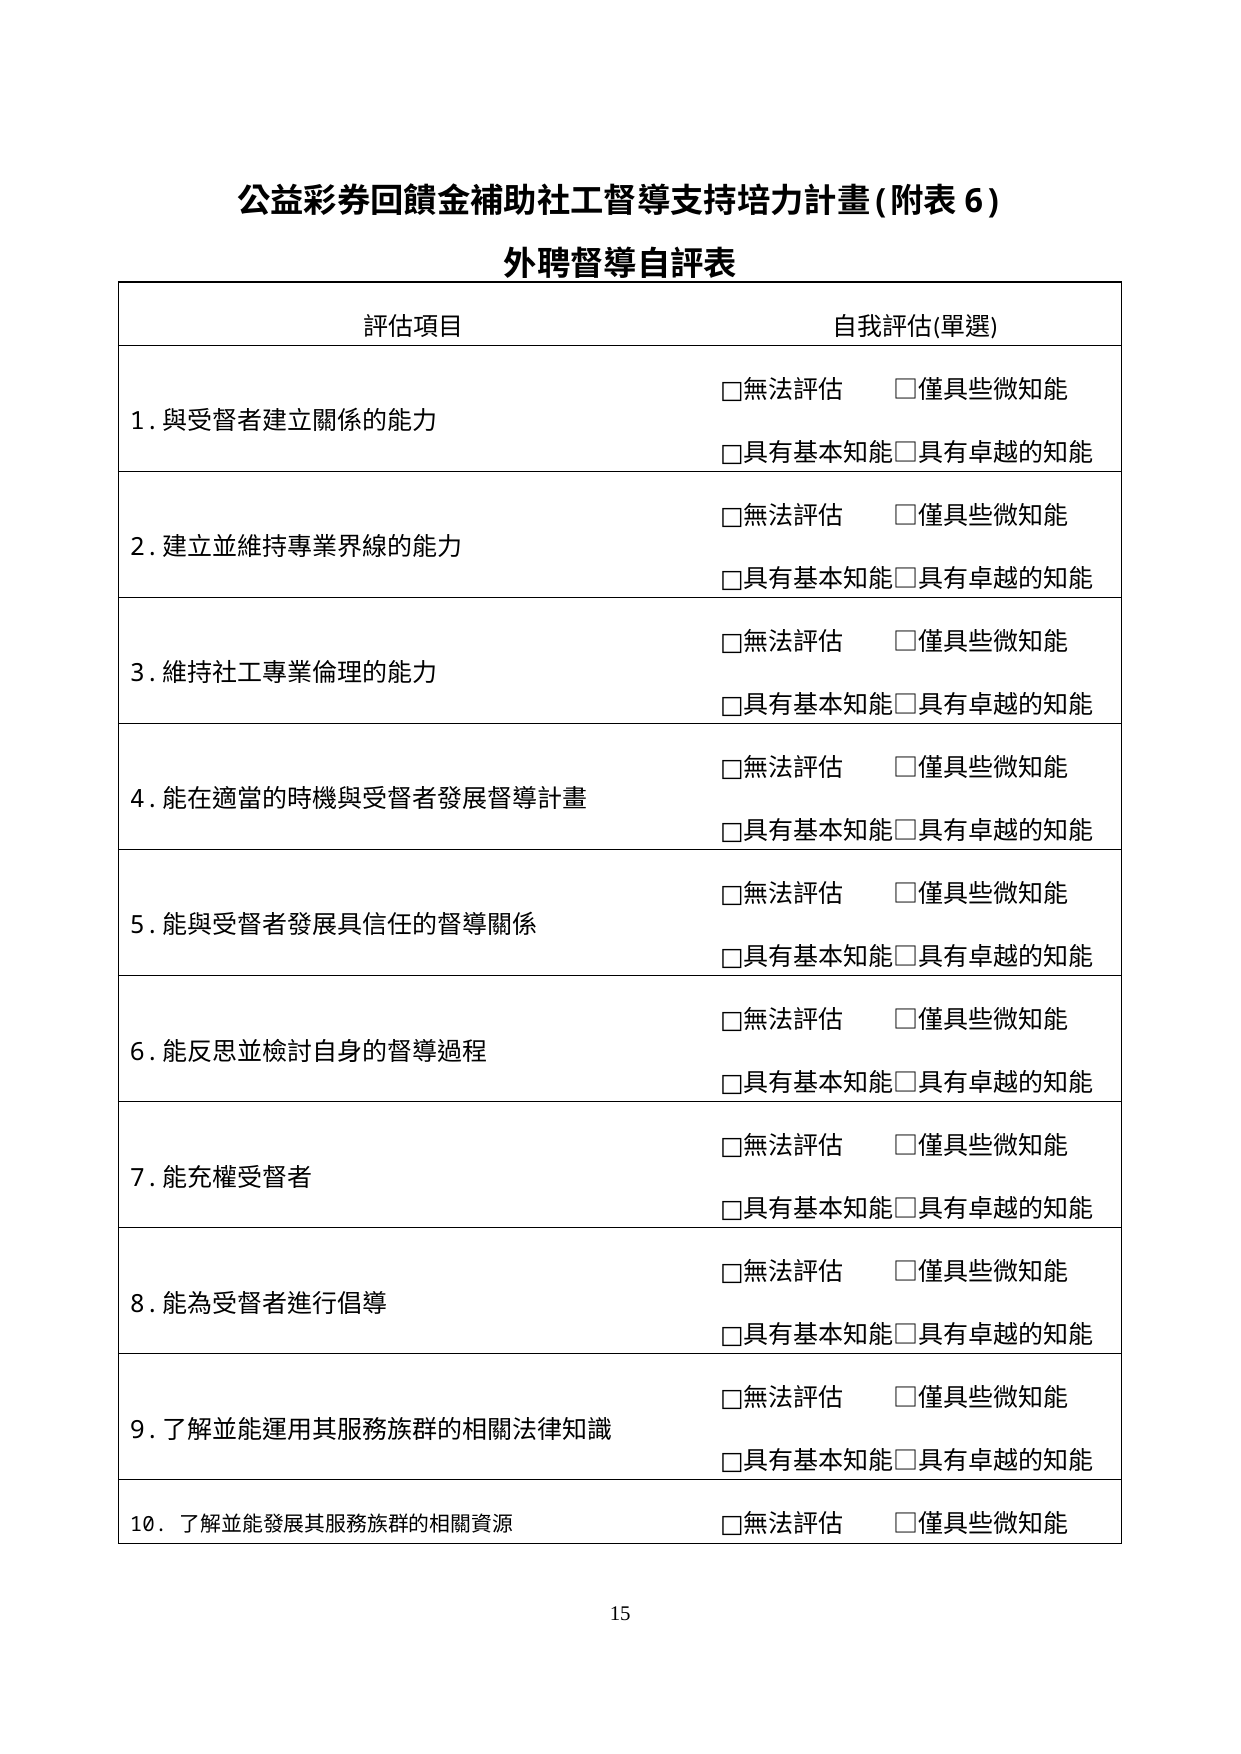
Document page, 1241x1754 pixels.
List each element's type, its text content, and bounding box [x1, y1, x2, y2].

table_cell 維持社工專業倫理的能力 [119, 598, 708, 723]
table_cell 能在適當的時機與受督者發展督導計畫 [119, 724, 708, 849]
table_header 自我評估(單選) [709, 283, 1121, 345]
table_cell 了解並能發展其服務族群的相關資源 [119, 1480, 708, 1543]
table_cell □無法評估 □僅具些微知能 □具有基本知能□具有卓越的知能 [709, 598, 1121, 723]
table_cell □無法評估 □僅具些微知能 □具有基本知能□具有卓越的知能 [709, 472, 1121, 597]
table_cell 能為受督者進行倡導 [119, 1228, 708, 1353]
text 公益彩券回饋金補助社工督導支持培力計畫(附表6) [187, 156, 1053, 219]
table_cell □無法評估 □僅具些微知能 □具有基本知能□具有卓越的知能 [709, 346, 1121, 471]
table_cell 與受督者建立關係的能力 [119, 346, 708, 471]
table_cell 能與受督者發展具信任的督導關係 [119, 850, 708, 975]
table_cell □無法評估 □僅具些微知能 □具有基本知能□具有卓越的知能 [709, 724, 1121, 849]
table_cell 能反思並檢討自身的督導過程 [119, 976, 708, 1101]
text 外聘督導自評表 [187, 219, 1053, 281]
table_cell □無法評估 □僅具些微知能 □具有基本知能□具有卓越的知能 [709, 976, 1121, 1101]
table_cell □無法評估 □僅具些微知能 □具有基本知能□具有卓越的知能 [709, 1354, 1121, 1479]
table_cell 能充權受督者 [119, 1102, 708, 1227]
table_cell □無法評估 □僅具些微知能 □具有基本知能□具有卓越的知能 [709, 850, 1121, 975]
table_cell □無法評估 □僅具些微知能 □具有基本知能□具有卓越的知能 [709, 1102, 1121, 1227]
table_cell 建立並維持專業界線的能力 [119, 472, 708, 597]
table_header 評估項目 [119, 283, 708, 345]
table_cell □無法評估 □僅具些微知能 [709, 1480, 1121, 1543]
table_cell 了解並能運用其服務族群的相關法律知識 [119, 1354, 708, 1479]
table_cell □無法評估 □僅具些微知能 □具有基本知能□具有卓越的知能 [709, 1228, 1121, 1353]
